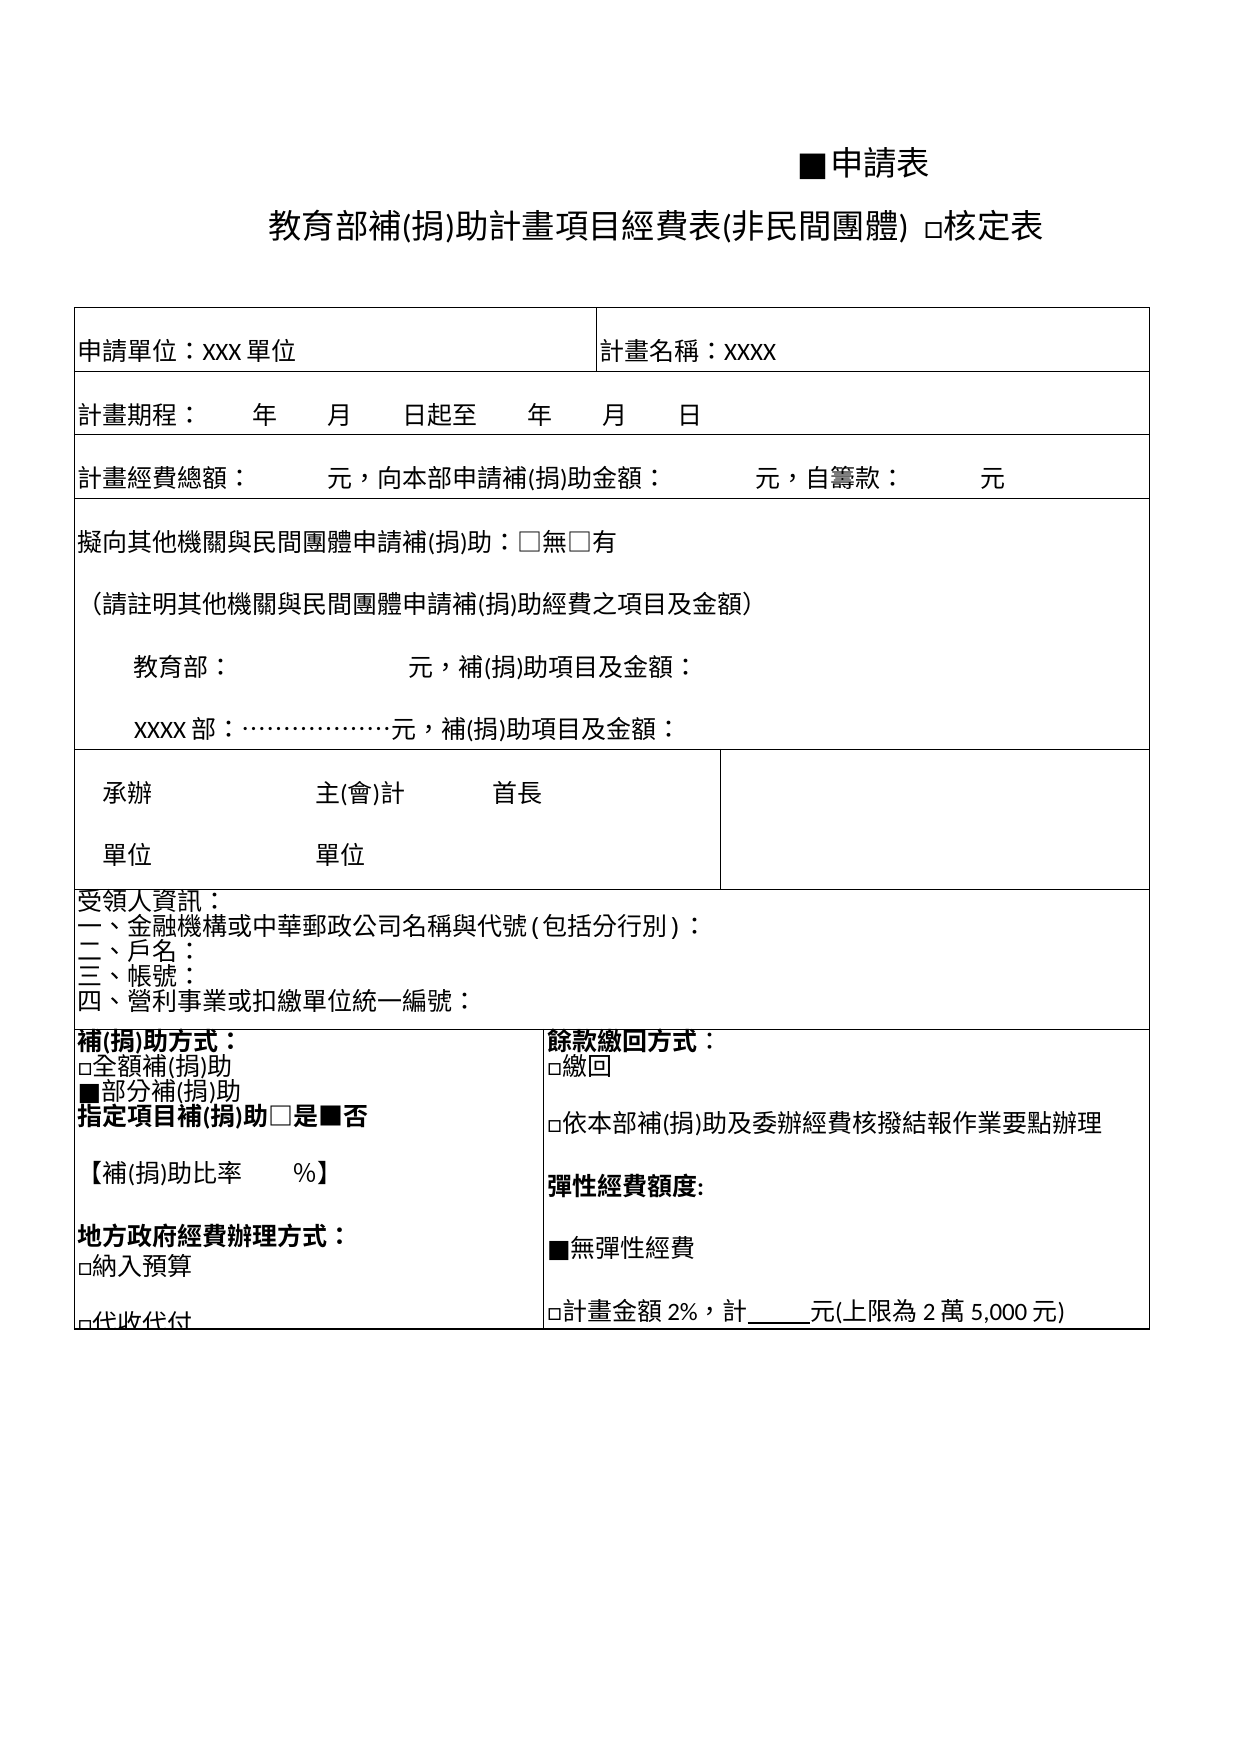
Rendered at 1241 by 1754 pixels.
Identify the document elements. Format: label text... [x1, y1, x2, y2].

table_header [370, 120, 491, 182]
table_cell 承辦 主(會)計 首長 單位 單位 [75, 750, 720, 889]
table_cell [491, 245, 696, 307]
table_cell [219, 182, 224, 244]
table_cell 計畫名稱：XXXX [597, 308, 1149, 371]
table_cell [696, 245, 1065, 307]
table_header [219, 120, 224, 182]
table_cell [224, 182, 246, 244]
table_cell [1065, 182, 1149, 244]
table_header [491, 120, 696, 182]
table_header [246, 120, 370, 182]
table_header ■申請表 [696, 120, 1065, 182]
table_cell [74, 182, 219, 244]
table_header [74, 120, 219, 182]
table_cell [74, 245, 219, 307]
table_cell 計畫經費總額： 元，向本部申請補(捐)助金額： 元，自籌款： 元 [75, 435, 1149, 498]
table_cell 擬向其他機關與民間團體申請補(捐)助：□無□有 （請註明其他機關與民間團體申請補(捐)助經費之項目及金額） 教育部： 元，補(捐)助項目及金額： XXXX部：………………元，補(捐)助項目及金額： [75, 499, 1149, 749]
table_header [1065, 120, 1149, 182]
table_cell 補(捐)助方式： □全額補(捐)助 ■部分補(捐)助 指定項目補(捐)助□是■否 【補(捐)助比率 ％】 地方政府經費辦理方式： □納入預算 □代收代付 ■非屬地方政府 [75, 1030, 543, 1328]
table_cell 申請單位：XXX單位 [75, 308, 596, 371]
table_header [224, 120, 246, 182]
table_cell 餘款繳回方式： □繳回 □依本部補(捐)助及委辦經費核撥結報作業要點辦理 彈性經費額度: ■無彈性經費 □計畫金額2%，計 元(上限為2萬5,000元) [544, 1030, 1149, 1328]
table_cell [370, 245, 491, 307]
table_cell [246, 245, 370, 307]
table_cell 計畫期程： 年 月 日起至 年 月 日 [75, 372, 1149, 434]
table_cell [219, 245, 224, 307]
table_cell 受領人資訊： 一、金融機構或中華郵政公司名稱與代號(包括分行別)： 二、戶名： 三、帳號： 四、營利事業或扣繳單位統一編號： [75, 890, 1149, 1029]
table_cell [721, 750, 1149, 889]
table_cell 教育部補(捐)助計畫項目經費表(非民間團體) □核定表 [246, 182, 1065, 244]
table_cell [1065, 245, 1149, 307]
table_cell [224, 245, 246, 307]
